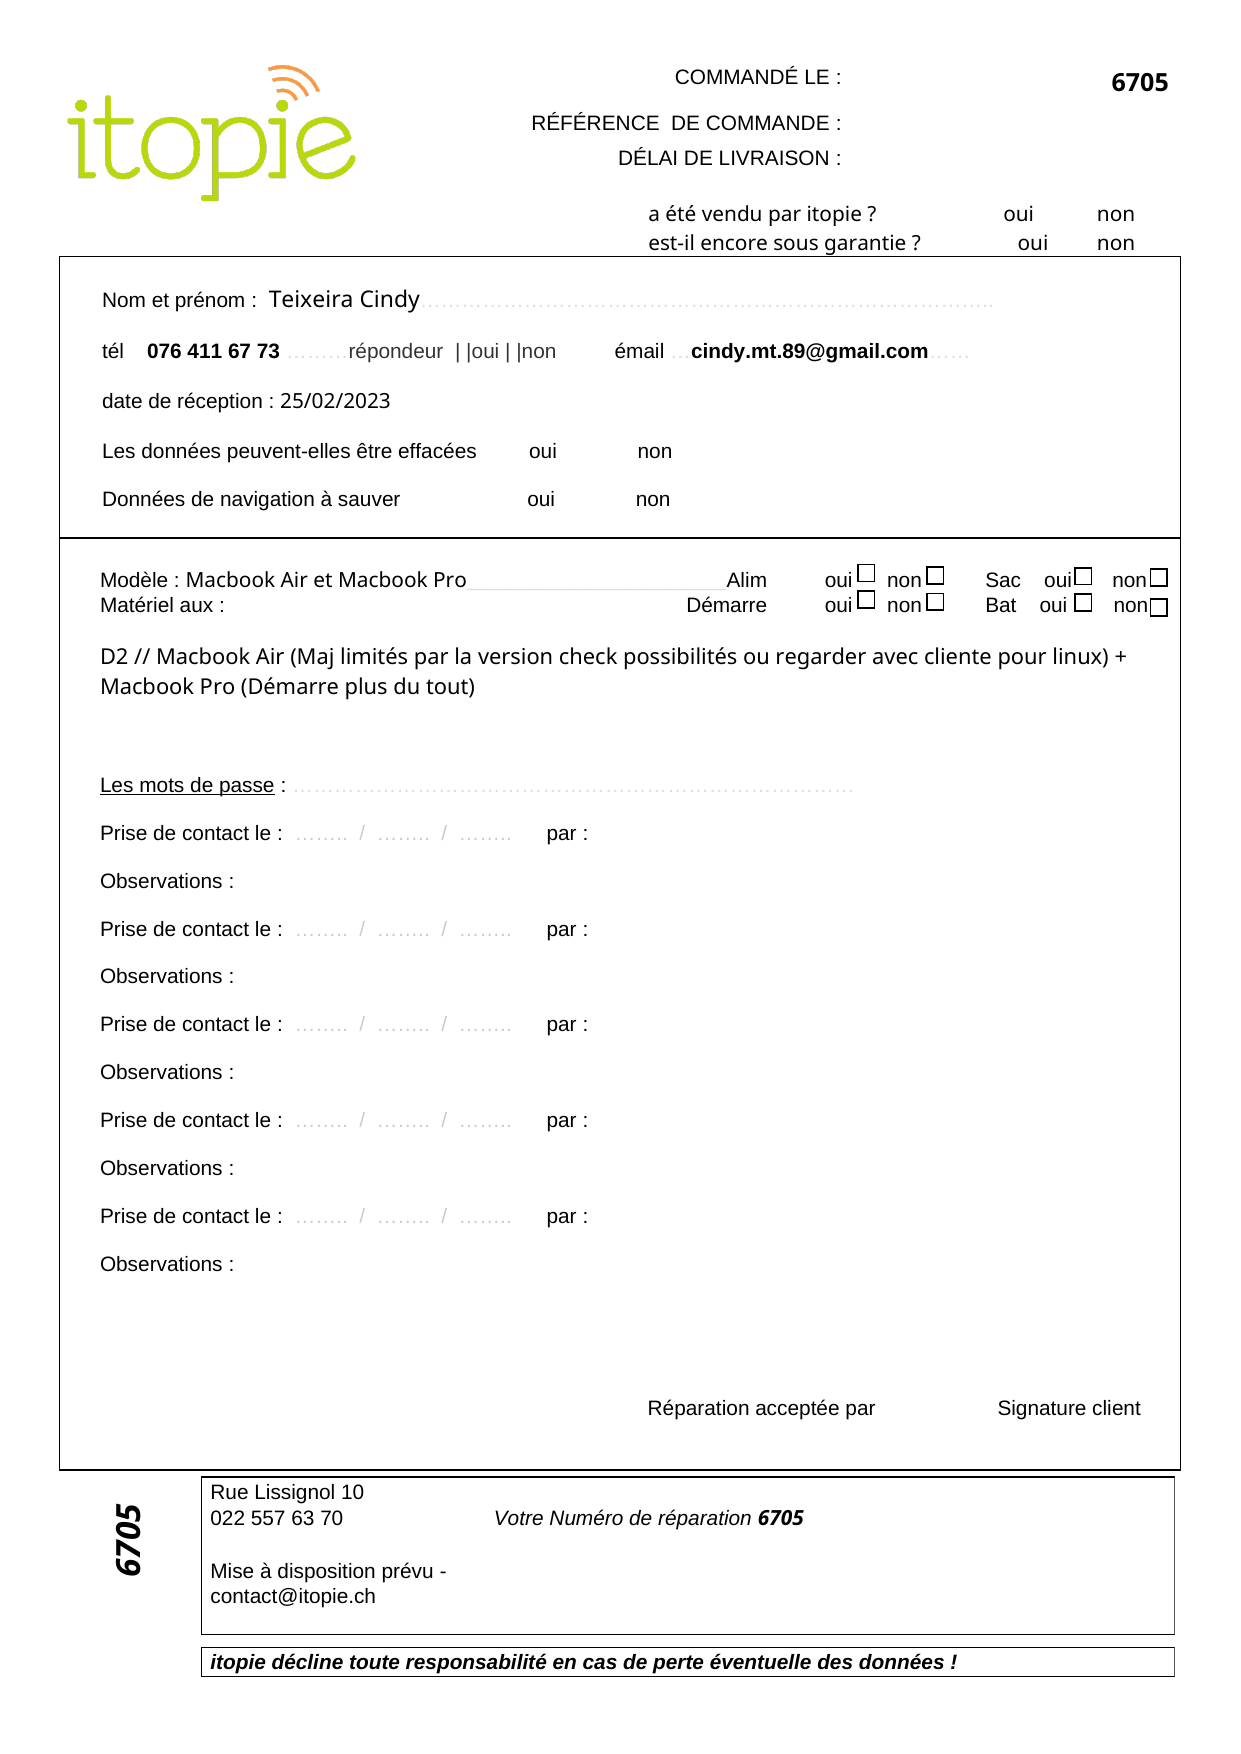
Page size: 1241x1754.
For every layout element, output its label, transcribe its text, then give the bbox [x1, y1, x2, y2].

text Prise de contact le : …….. / …….. / …….. par : [60, 1201, 1180, 1228]
table_header 6705 [59, 1471, 195, 1683]
text Les mots de passe : ……………………………………………………………………… [60, 769, 1180, 797]
text Réparation acceptée par Signature client [60, 1392, 1180, 1419]
text date de réception : 25/02/2023 [60, 383, 1180, 415]
text Observations : [60, 1249, 1180, 1276]
table_header Rue Lissignol 10 022 557 63 70 Votre Numéro de réparation 6705 Mise à disposition prévu - contact@itopie.ch [195, 1471, 1180, 1641]
table_cell itopie décline toute responsabilité en cas de perte éventuelle des données ! [195, 1641, 1180, 1683]
text Observations : [60, 1057, 1180, 1084]
table_cell [847, 105, 1180, 140]
table_cell RÉFÉRENCE DE COMMANDE : [490, 105, 847, 140]
text Observations : [60, 1153, 1180, 1180]
text Observations : [60, 961, 1180, 988]
text Données de navigation à sauver oui non [60, 484, 1180, 511]
text a été vendu par itopie ? oui non [59, 199, 1181, 228]
text Prise de contact le : …….. / …….. / …….. par : [60, 817, 1180, 844]
text Nom et prénom : Teixeira Cindy……………………………………………………………………….. [60, 280, 1180, 314]
text Matériel aux : Démarre oui non Bat oui non [60, 590, 1180, 617]
text Modèle : Macbook Air et Macbook Pro Alim oui non Sac oui non [60, 562, 856, 590]
text D2 // Macbook Air (Maj limités par la version check possibilités ou regarder avec cliente pour linux) + Macbook Pro (Démarre plus du tout) [60, 638, 1180, 701]
text Prise de contact le : …….. / …….. / …….. par : [60, 1009, 1180, 1036]
picture [67, 65, 356, 201]
text est-il encore sous garantie ? oui non [59, 228, 1181, 256]
text tél 076 411 67 73 ………répondeur | |oui | |non émail …cindy.mt.89@gmail.com…… [60, 335, 1180, 362]
table_header COMMANDÉ LE : [490, 59, 847, 104]
table_cell DÉLAI DE LIVRAISON : [490, 140, 847, 175]
table_cell [847, 140, 1180, 175]
text Modèle : Macbook Air et Macbook Pro Alim oui non Sac oui non [948, 562, 1180, 590]
text Prise de contact le : …….. / …….. / …….. par : [60, 913, 1180, 940]
text Prise de contact le : …….. / …….. / …….. par : [60, 1105, 1180, 1132]
text Modèle : Macbook Air et Macbook Pro Alim oui non Sac oui non [879, 562, 925, 590]
table_header 6705 [847, 59, 1180, 104]
text Les données peuvent-elles être effacées oui non [60, 436, 1180, 463]
text Observations : [60, 865, 1180, 892]
